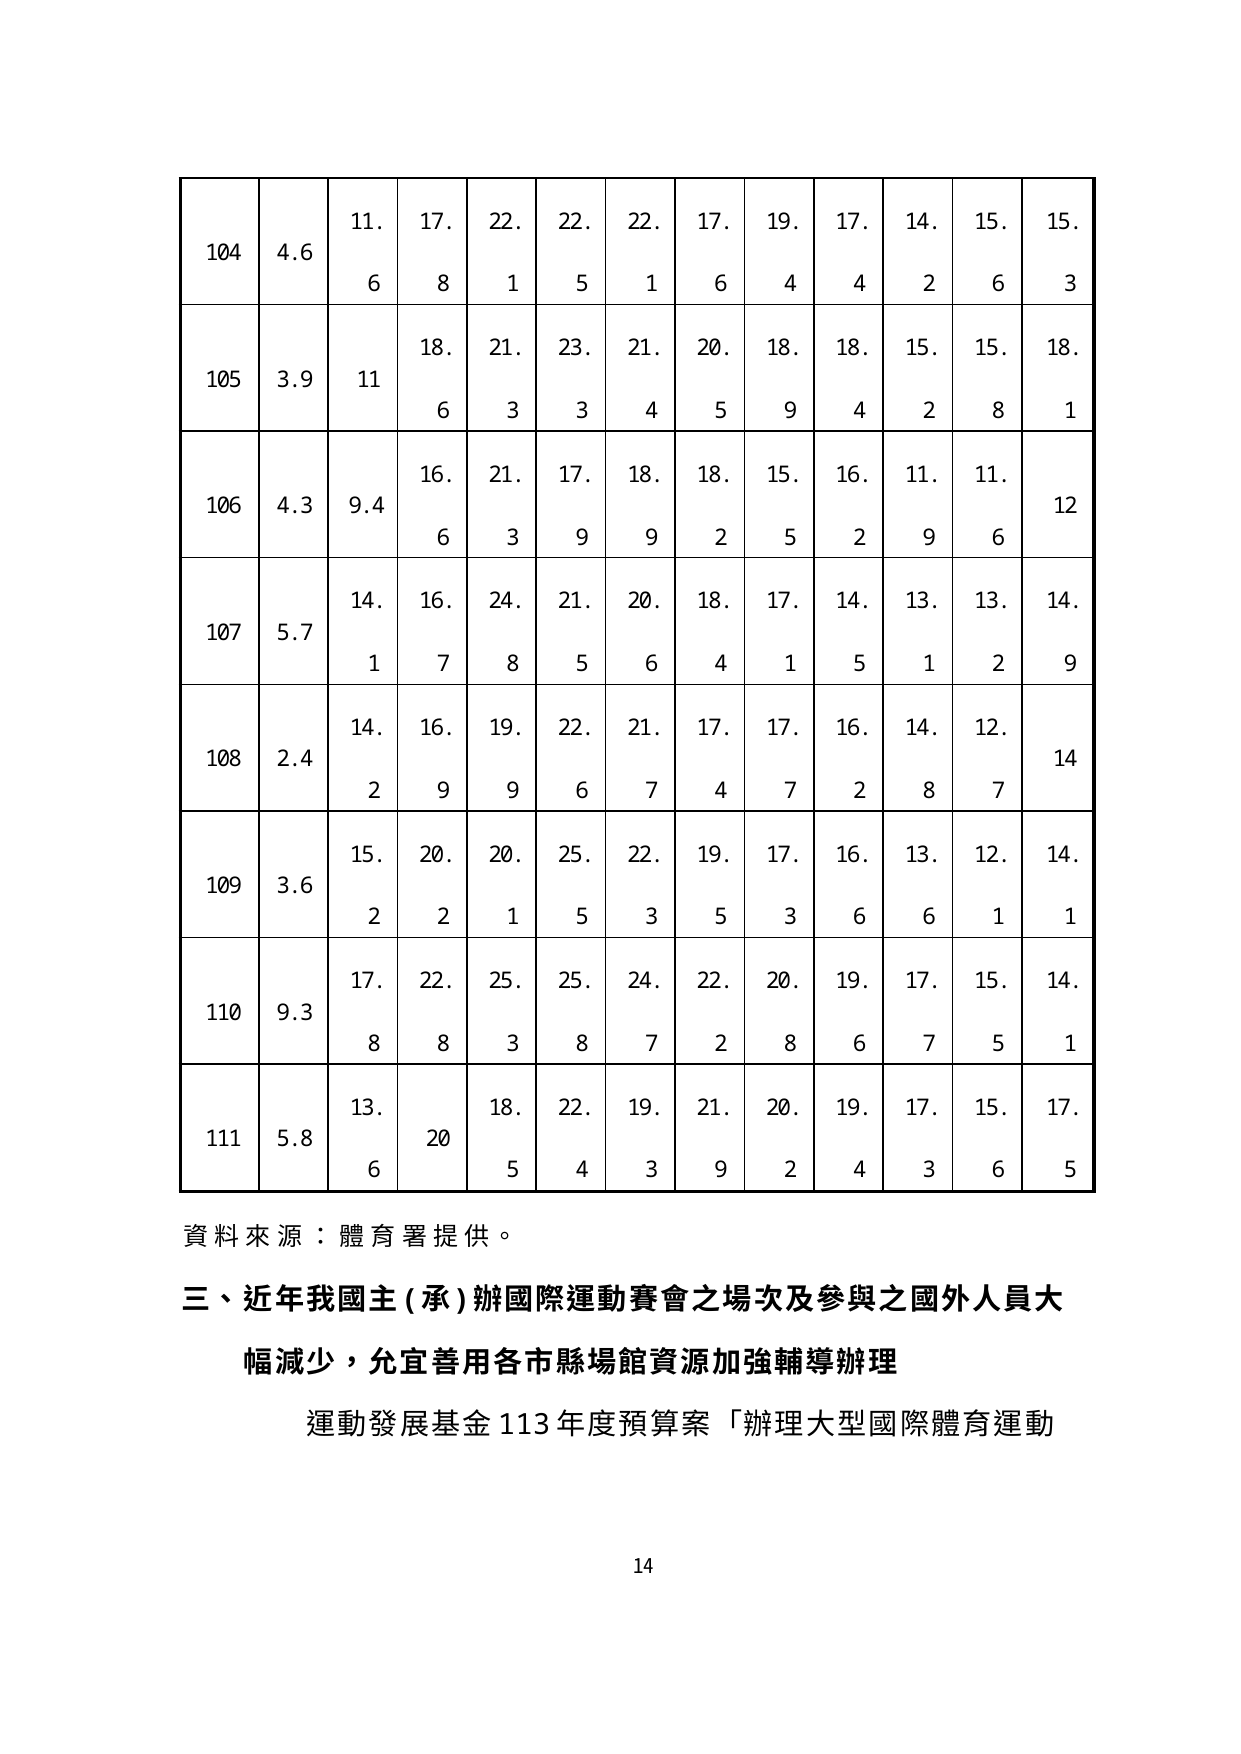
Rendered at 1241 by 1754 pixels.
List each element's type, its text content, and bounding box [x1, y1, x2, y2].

table_cell 14.9 [1023, 558, 1092, 683]
table_cell 16.2 [815, 685, 882, 810]
table_cell 2.4 [260, 685, 327, 810]
table_cell 14.2 [884, 179, 952, 304]
table_cell 17.4 [676, 685, 744, 810]
table_cell 108 [182, 685, 258, 810]
table_cell 17.6 [676, 179, 744, 304]
table_cell 17.4 [815, 179, 882, 304]
table_cell 11 [329, 305, 397, 430]
table_cell 25.8 [537, 938, 605, 1063]
table_cell 24.7 [606, 938, 674, 1063]
table_cell 21.5 [537, 558, 605, 683]
table_cell 22.1 [468, 179, 535, 304]
table_cell 12 [1023, 432, 1092, 557]
table_cell 14 [1023, 685, 1092, 810]
table_cell 19.4 [745, 179, 813, 304]
table_cell 22.8 [398, 938, 466, 1063]
table_cell 20.2 [745, 1065, 813, 1190]
table_cell 14.1 [329, 558, 397, 683]
table_cell 17.3 [884, 1065, 952, 1190]
table_cell 5.7 [260, 558, 327, 683]
table_cell 11.9 [884, 432, 952, 557]
table_cell 12.7 [953, 685, 1021, 810]
table_cell 14.1 [1023, 938, 1092, 1063]
text 三、近年我國主(承)辦國際運動賽會之場次及參與之國外人員大幅減少，允宜善用各市縣場館資源加強輔導辦理 [180, 1255, 1066, 1380]
table_cell 17.9 [537, 432, 605, 557]
table_cell 104 [182, 179, 258, 304]
table_cell 20.5 [676, 305, 744, 430]
table_cell 17.5 [1023, 1065, 1092, 1190]
table_cell 22.4 [537, 1065, 605, 1190]
table_cell 20 [398, 1065, 466, 1190]
table_cell 3.9 [260, 305, 327, 430]
table_cell 15.2 [884, 305, 952, 430]
table_cell 24.8 [468, 558, 535, 683]
table_cell 18.4 [676, 558, 744, 683]
table_cell 19.4 [815, 1065, 882, 1190]
table_cell 20.6 [606, 558, 674, 683]
table_cell 25.5 [537, 812, 605, 937]
table_cell 16.9 [398, 685, 466, 810]
table_cell 21.3 [468, 305, 535, 430]
table_cell 20.2 [398, 812, 466, 937]
table_cell 9.3 [260, 938, 327, 1063]
table_cell 12.1 [953, 812, 1021, 937]
table_cell 11.6 [953, 432, 1021, 557]
table_cell 22.3 [606, 812, 674, 937]
table_cell 15.3 [1023, 179, 1092, 304]
table_cell 16.6 [815, 812, 882, 937]
table_cell 23.3 [537, 305, 605, 430]
table_cell 21.4 [606, 305, 674, 430]
table_cell 18.9 [745, 305, 813, 430]
table_cell 18.1 [1023, 305, 1092, 430]
table_cell 19.5 [676, 812, 744, 937]
table_cell 3.6 [260, 812, 327, 937]
table_cell 18.5 [468, 1065, 535, 1190]
table_cell 22.2 [676, 938, 744, 1063]
table_cell 19.3 [606, 1065, 674, 1190]
text 運動發展基金113年度預算案「辦理大型國際體育運動 [239, 1380, 1066, 1443]
table_cell 109 [182, 812, 258, 937]
table_cell 9.4 [329, 432, 397, 557]
text 資料來源：體育署提供。 [180, 1193, 1032, 1255]
table_cell 14.2 [329, 685, 397, 810]
table_cell 15.5 [953, 938, 1021, 1063]
table_cell 17.8 [398, 179, 466, 304]
table_cell 106 [182, 432, 258, 557]
table_cell 19.9 [468, 685, 535, 810]
table_cell 22.1 [606, 179, 674, 304]
table_cell 111 [182, 1065, 258, 1190]
table_cell 13.6 [884, 812, 952, 937]
table_cell 15.8 [953, 305, 1021, 430]
table_cell 4.6 [260, 179, 327, 304]
table_cell 20.1 [468, 812, 535, 937]
table_cell 21.7 [606, 685, 674, 810]
table_cell 20.8 [745, 938, 813, 1063]
table_cell 17.1 [745, 558, 813, 683]
table_cell 107 [182, 558, 258, 683]
table_cell 21.9 [676, 1065, 744, 1190]
table_cell 13.2 [953, 558, 1021, 683]
table_cell 19.6 [815, 938, 882, 1063]
table_cell 110 [182, 938, 258, 1063]
table_cell 25.3 [468, 938, 535, 1063]
table_cell 18.4 [815, 305, 882, 430]
table_cell 16.7 [398, 558, 466, 683]
table_cell 22.6 [537, 685, 605, 810]
table_cell 16.2 [815, 432, 882, 557]
table_cell 17.3 [745, 812, 813, 937]
table_cell 15.6 [953, 1065, 1021, 1190]
table_cell 14.8 [884, 685, 952, 810]
table_cell 16.6 [398, 432, 466, 557]
table_cell 17.7 [884, 938, 952, 1063]
table_cell 18.9 [606, 432, 674, 557]
table_cell 13.1 [884, 558, 952, 683]
table_cell 4.3 [260, 432, 327, 557]
table_cell 14.1 [1023, 812, 1092, 937]
table_cell 18.6 [398, 305, 466, 430]
table_cell 17.8 [329, 938, 397, 1063]
table_cell 105 [182, 305, 258, 430]
table_cell 15.6 [953, 179, 1021, 304]
table_cell 21.3 [468, 432, 535, 557]
table_cell 5.8 [260, 1065, 327, 1190]
table_cell 18.2 [676, 432, 744, 557]
table_cell 15.2 [329, 812, 397, 937]
table_cell 17.7 [745, 685, 813, 810]
table_cell 14.5 [815, 558, 882, 683]
table_cell 11.6 [329, 179, 397, 304]
table_cell 15.5 [745, 432, 813, 557]
table_cell 13.6 [329, 1065, 397, 1190]
table_cell 22.5 [537, 179, 605, 304]
